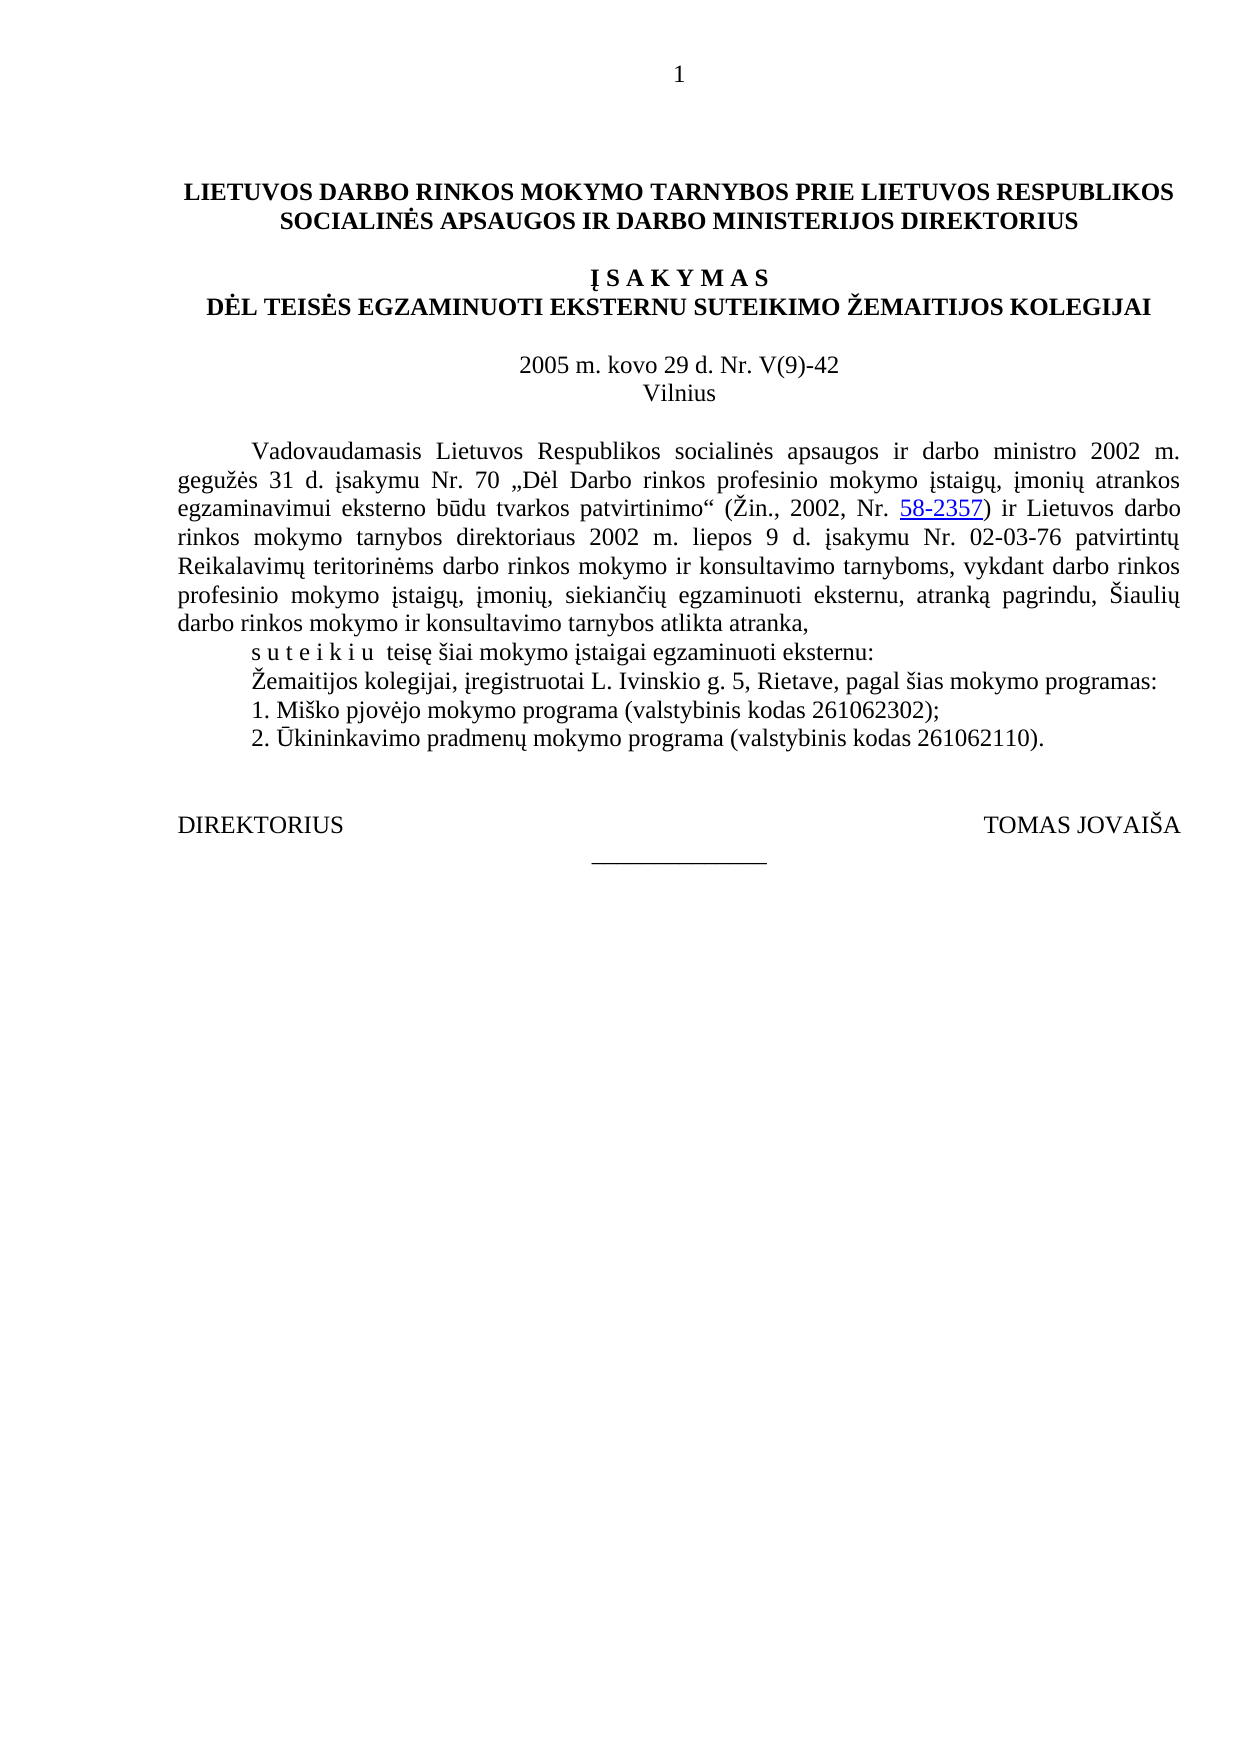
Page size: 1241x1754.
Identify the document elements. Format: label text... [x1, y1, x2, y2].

text Vilnius [177, 378, 1181, 407]
text Žemaitijos kolegijai, įregistruotai L. Ivinskio g. 5, Rietave, pagal šias mokymo programas: [177, 666, 1181, 695]
text 1. Miško pjovėjo mokymo programa (valstybinis kodas 261062302); [177, 695, 1181, 723]
text DIREKTORIUS TOMAS JOVAIŠA [177, 810, 1181, 838]
text DĖL TEISĖS EGZAMINUOTI EKSTERNU SUTEIKIMO ŽEMAITIJOS KOLEGIJAI [177, 292, 1181, 321]
text 2. Ūkininkavimo pradmenų mokymo programa (valstybinis kodas 261062110). [177, 723, 1181, 752]
text Į S A K Y M A S [177, 263, 1181, 292]
text Vadovaudamasis Lietuvos Respublikos socialinės apsaugos ir darbo ministro 2002 m. gegužės 31 d. įsakymu Nr. 70 „Dėl Darbo rinkos profesinio mokymo įstaigų, įmonių atrankos egzaminavimui eksterno būdu tvarkos patvirtinimo“ (Žin., 2002, Nr. 58-2357) ir Lietuvos darbo rinkos mokymo tarnybos direktoriaus 2002 m. liepos 9 d. įsakymu Nr. 02-03-76 patvirtintų Reikalavimų teritorinėms darbo rinkos mokymo ir konsultavimo tarnyboms, vykdant darbo rinkos profesinio mokymo įstaigų, įmonių, siekiančių egzaminuoti eksternu, atranką pagrindu, Šiaulių darbo rinkos mokymo ir konsultavimo tarnybos atlikta atranka, [177, 436, 1181, 637]
text ______________ [177, 838, 1181, 867]
text suteikiu teisę šiai mokymo įstaigai egzaminuoti eksternu: [177, 637, 1181, 666]
text 2005 m. kovo 29 d. Nr. V(9)-42 [177, 350, 1181, 378]
text LIETUVOS DARBO RINKOS MOKYMO TARNYBOS PRIE LIETUVOS RESPUBLIKOS SOCIALINĖS APSAUGOS IR DARBO MINISTERIJOS DIREKTORIUS [177, 177, 1181, 235]
